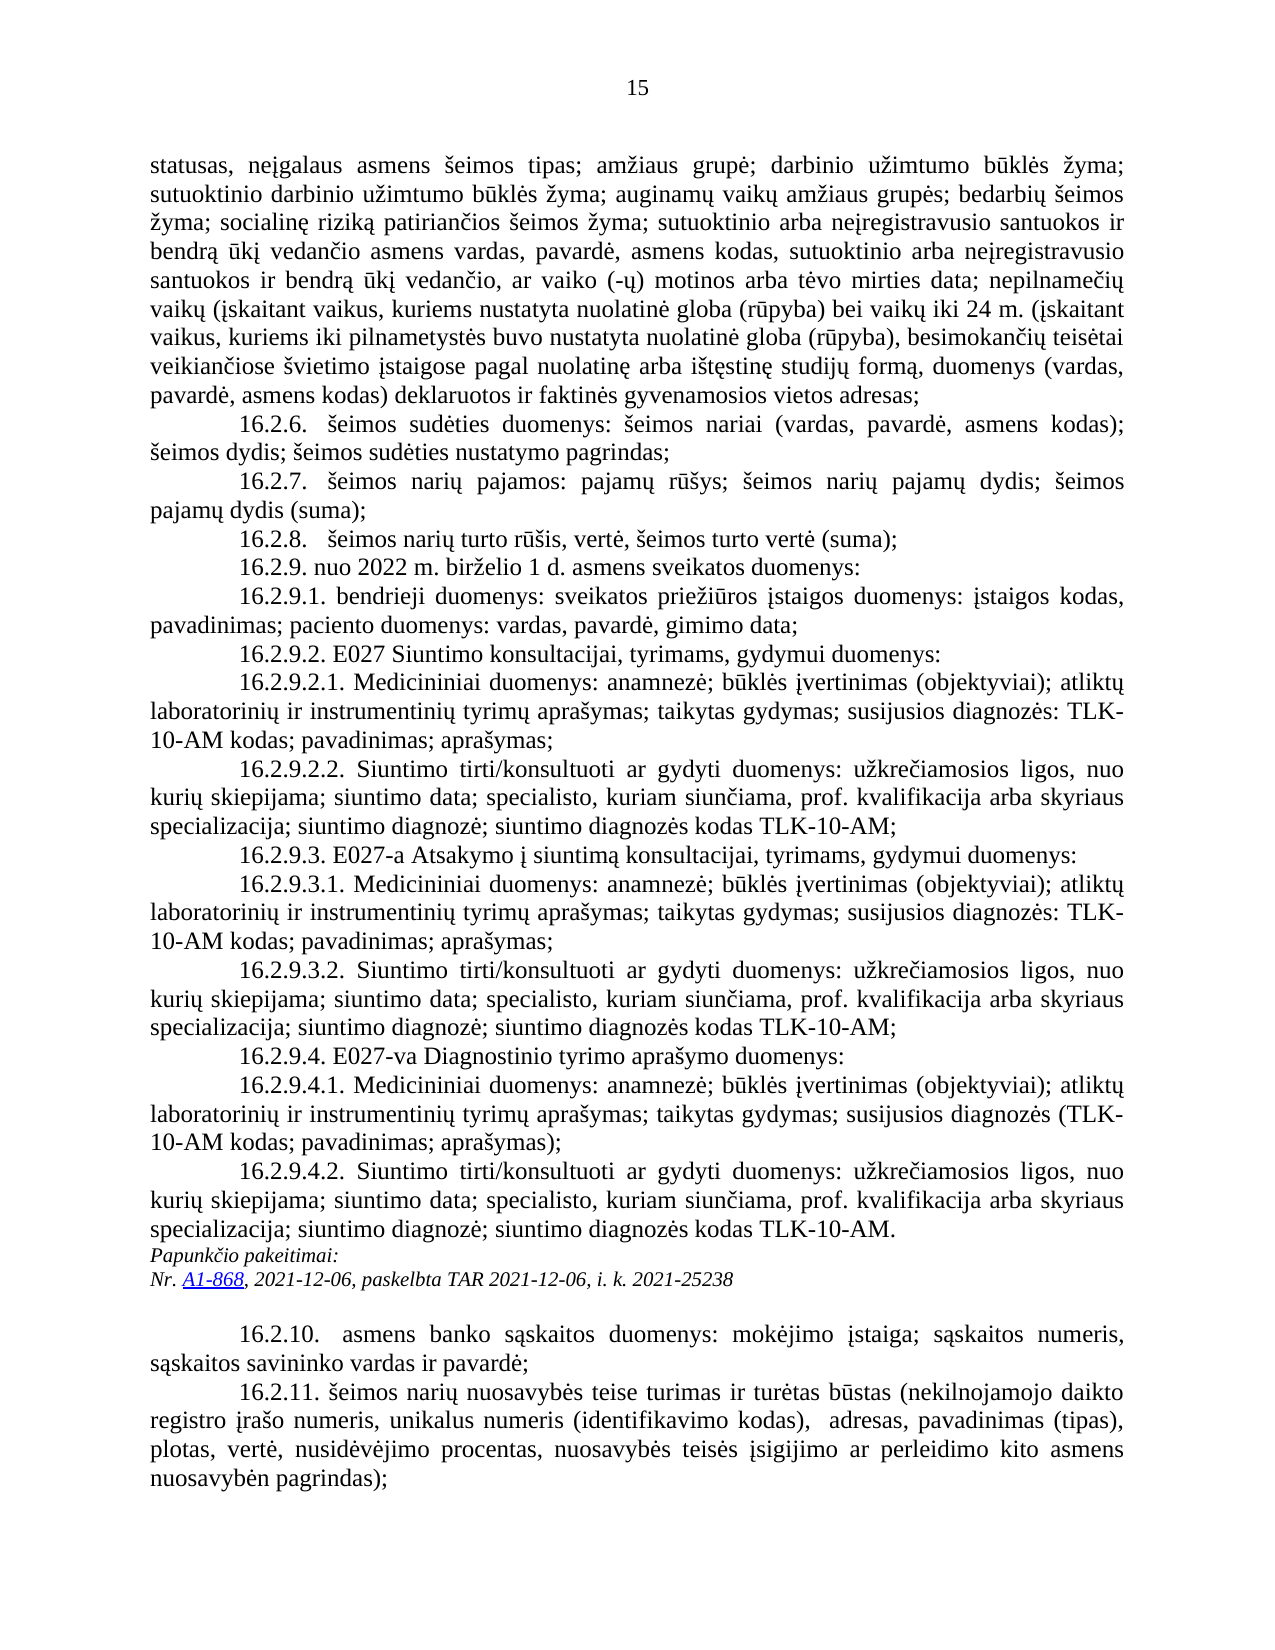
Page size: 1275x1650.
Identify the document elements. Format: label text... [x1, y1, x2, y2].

text 16.2.9.3.2. Siuntimo tirti/konsultuoti ar gydyti duomenys: užkrečiamosios ligos, nuo kurių skiepijama; siuntimo data; specialisto, kuriam siunčiama, prof. kvalifikacija arba skyriaus specializacija; siuntimo diagnozė; siuntimo diagnozės kodas TLK-10-AM; [150, 955, 1125, 1041]
text 16.2.9.2. E027 Siuntimo konsultacijai, tyrimams, gydymui duomenys: [150, 639, 1125, 667]
text 16.2.9.4.2. Siuntimo tirti/konsultuoti ar gydyti duomenys: užkrečiamosios ligos, nuo kurių skiepijama; siuntimo data; specialisto, kuriam siunčiama, prof. kvalifikacija arba skyriaus specializacija; siuntimo diagnozė; siuntimo diagnozės kodas TLK-10-AM. [150, 1156, 1125, 1242]
text 16.2.9.3. E027-a Atsakymo į siuntimą konsultacijai, tyrimams, gydymui duomenys: [150, 840, 1125, 869]
text Nr. A1-868, 2021-12-06, paskelbta TAR 2021-12-06, i. k. 2021-25238 [150, 1267, 1125, 1291]
text 16.2.9.2.2. Siuntimo tirti/konsultuoti ar gydyti duomenys: užkrečiamosios ligos, nuo kurių skiepijama; siuntimo data; specialisto, kuriam siunčiama, prof. kvalifikacija arba skyriaus specializacija; siuntimo diagnozė; siuntimo diagnozės kodas TLK-10-AM; [150, 754, 1125, 840]
text Papunkčio pakeitimai: [150, 1242, 1125, 1267]
text 16.2.9. nuo 2022 m. birželio 1 d. asmens sveikatos duomenys: [150, 552, 1125, 581]
text 16.2.7. šeimos narių pajamos: pajamų rūšys; šeimos narių pajamų dydis; šeimos pajamų dydis (suma); [150, 466, 1125, 524]
text statusas, neįgalaus asmens šeimos tipas; amžiaus grupė; darbinio užimtumo būklės žyma; sutuoktinio darbinio užimtumo būklės žyma; auginamų vaikų amžiaus grupės; bedarbių šeimos žyma; socialinę riziką patiriančios šeimos žyma; sutuoktinio arba neįregistravusio santuokos ir bendrą ūkį vedančio asmens vardas, pavardė, asmens kodas, sutuoktinio arba neįregistravusio santuokos ir bendrą ūkį vedančio, ar vaiko (-ų) motinos arba tėvo mirties data; nepilnamečių vaikų (įskaitant vaikus, kuriems nustatyta nuolatinė globa (rūpyba) bei vaikų iki 24 m. (įskaitant vaikus, kuriems iki pilnametystės buvo nustatyta nuolatinė globa (rūpyba), besimokančių teisėtai veikiančiose švietimo įstaigose pagal nuolatinę arba ištęstinę studijų formą, duomenys (vardas, pavardė, asmens kodas) deklaruotos ir faktinės gyvenamosios vietos adresas; [150, 150, 1125, 409]
text 16.2.8. šeimos narių turto rūšis, vertė, šeimos turto vertė (suma); [150, 524, 1125, 552]
text 16.2.11. šeimos narių nuosavybės teise turimas ir turėtas būstas (nekilnojamojo daikto registro įrašo numeris, unikalus numeris (identifikavimo kodas), adresas, pavadinimas (tipas), plotas, vertė, nusidėvėjimo procentas, nuosavybės teisės įsigijimo ar perleidimo kito asmens nuosavybėn pagrindas); [150, 1377, 1125, 1492]
text 16.2.10. asmens banko sąskaitos duomenys: mokėjimo įstaiga; sąskaitos numeris, sąskaitos savininko vardas ir pavardė; [150, 1319, 1125, 1377]
text 16.2.9.4. E027-va Diagnostinio tyrimo aprašymo duomenys: [150, 1041, 1125, 1070]
text 16.2.6. šeimos sudėties duomenys: šeimos nariai (vardas, pavardė, asmens kodas); šeimos dydis; šeimos sudėties nustatymo pagrindas; [150, 409, 1125, 466]
text 16.2.9.3.1. Medicininiai duomenys: anamnezė; būklės įvertinimas (objektyviai); atliktų laboratorinių ir instrumentinių tyrimų aprašymas; taikytas gydymas; susijusios diagnozės: TLK-10-AM kodas; pavadinimas; aprašymas; [150, 869, 1125, 955]
text 16.2.9.1. bendrieji duomenys: sveikatos priežiūros įstaigos duomenys: įstaigos kodas, pavadinimas; paciento duomenys: vardas, pavardė, gimimo data; [150, 581, 1125, 639]
text 16.2.9.2.1. Medicininiai duomenys: anamnezė; būklės įvertinimas (objektyviai); atliktų laboratorinių ir instrumentinių tyrimų aprašymas; taikytas gydymas; susijusios diagnozės: TLK-10-AM kodas; pavadinimas; aprašymas; [150, 667, 1125, 754]
text 16.2.9.4.1. Medicininiai duomenys: anamnezė; būklės įvertinimas (objektyviai); atliktų laboratorinių ir instrumentinių tyrimų aprašymas; taikytas gydymas; susijusios diagnozės (TLK-10-AM kodas; pavadinimas; aprašymas); [150, 1070, 1125, 1156]
